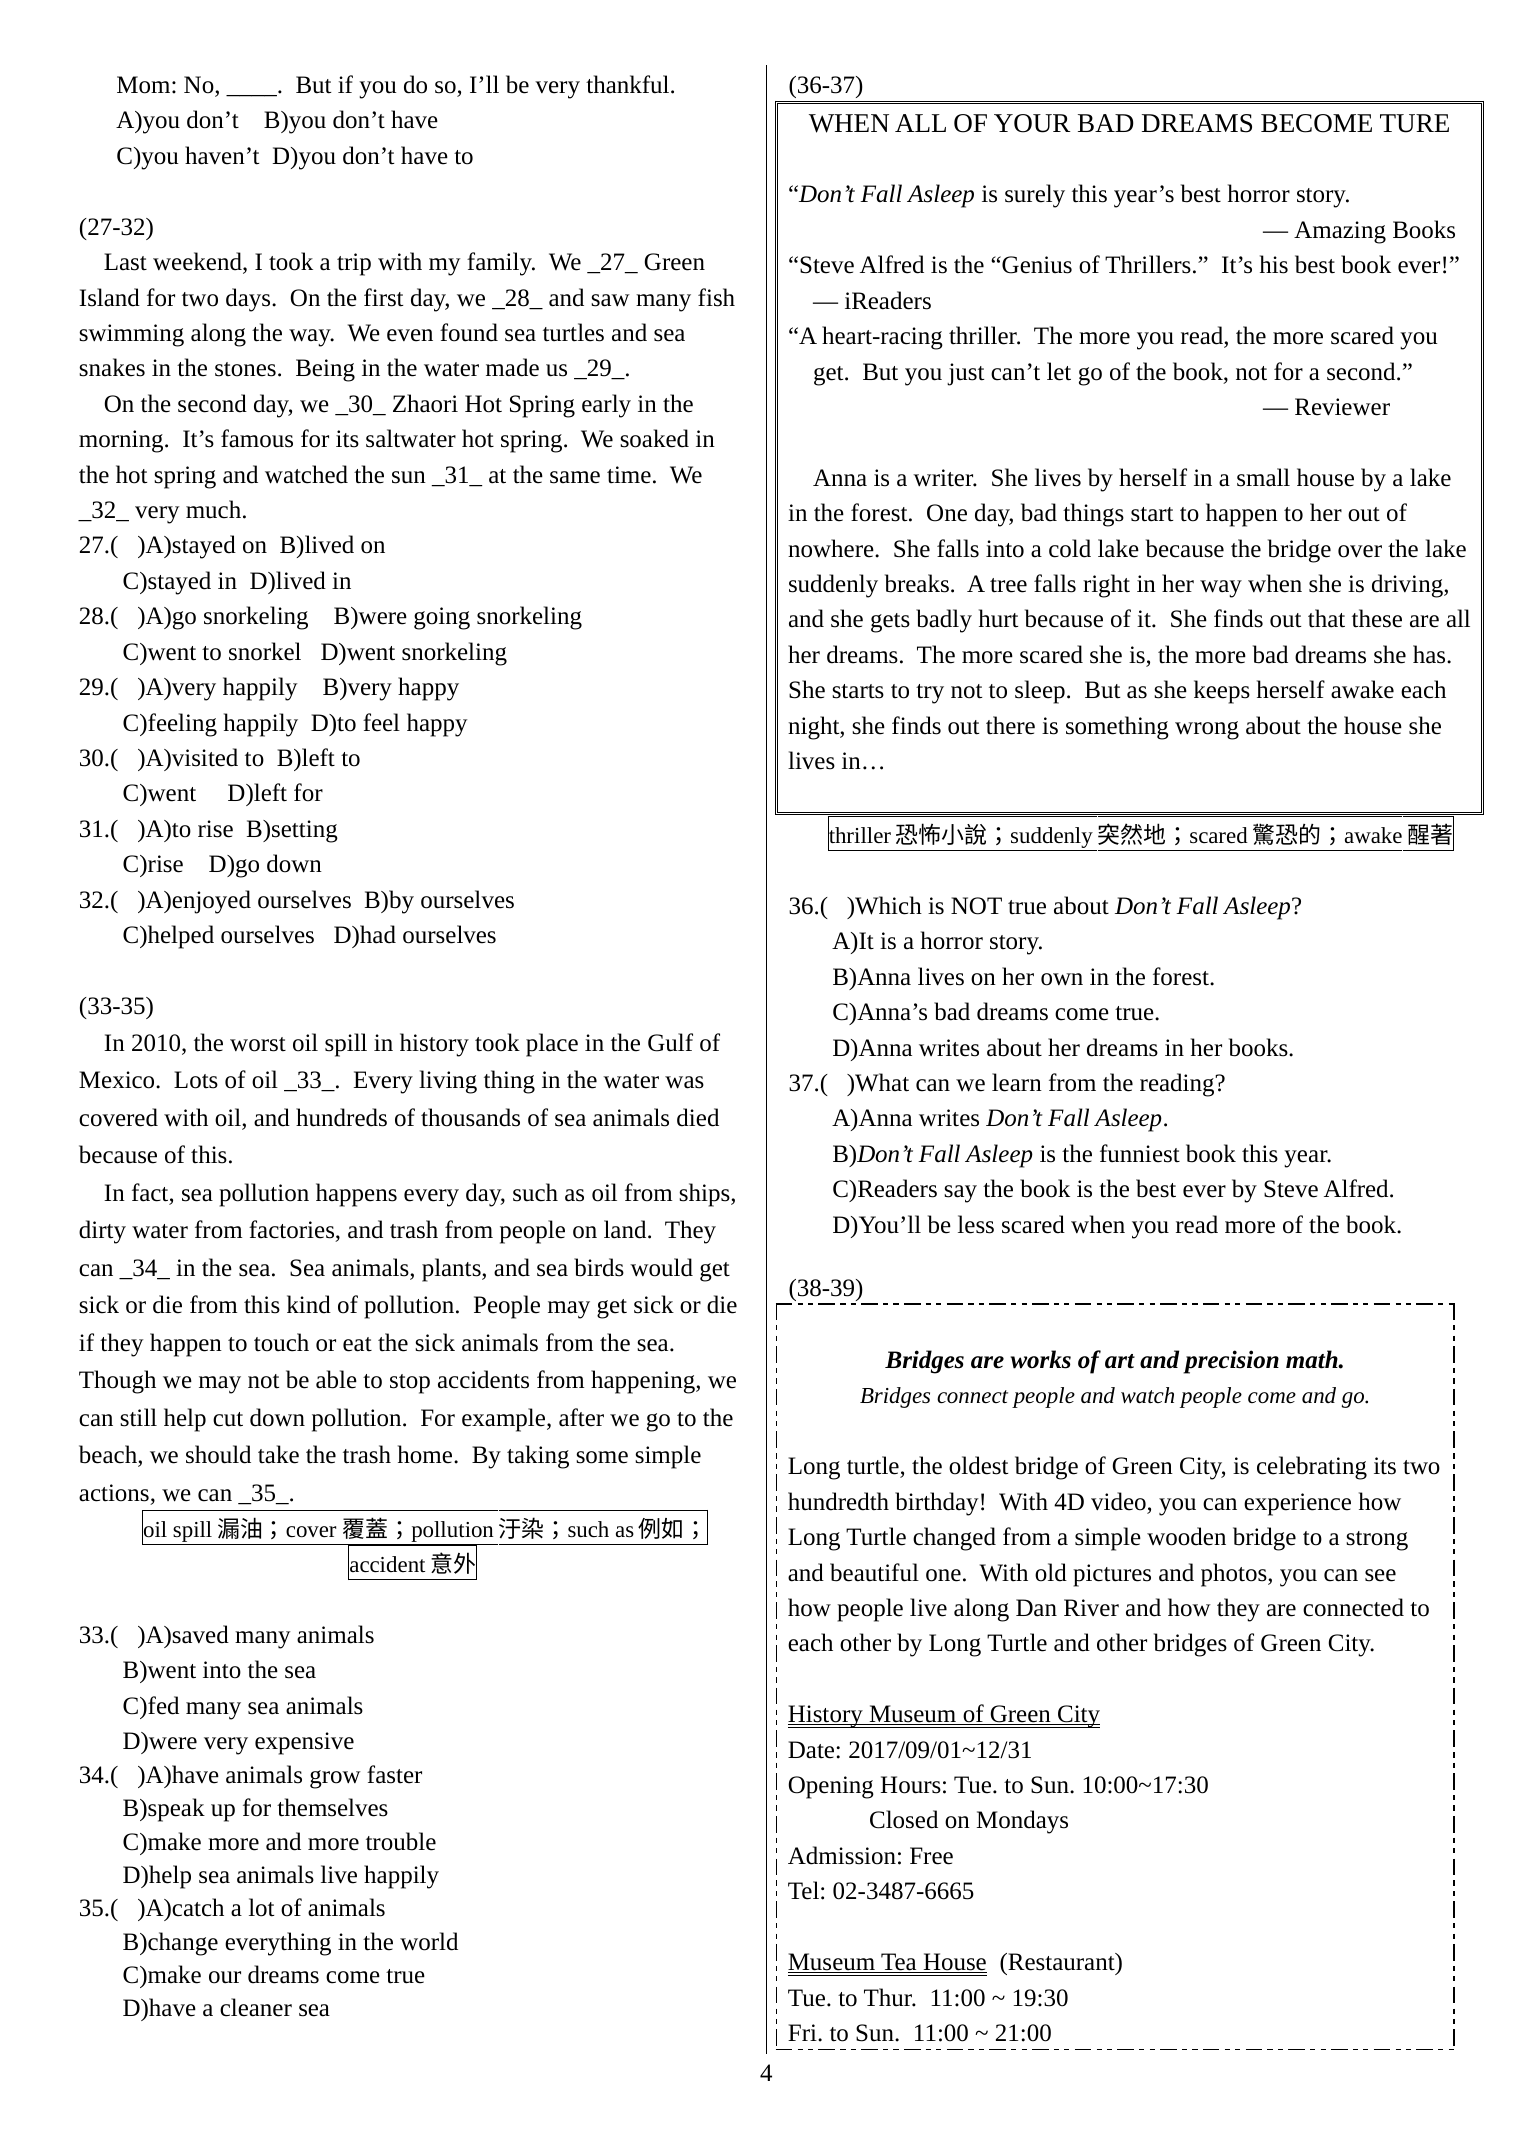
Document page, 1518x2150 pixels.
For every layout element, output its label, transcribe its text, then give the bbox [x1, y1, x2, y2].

text On the second day, we _30_ Zhaori Hot Spring early in the morning. It’s famous for its saltwater hot spring. We soaked in the hot spring and watched the sun _31_ at the same time. We _32_ very much. [79, 384, 744, 526]
text D)have a cleaner sea [79, 1990, 744, 2023]
text C)went D)left for [79, 773, 744, 809]
text accident意外 [349, 1546, 476, 1579]
text (33-35) [79, 986, 744, 1021]
text B)Don’t Fall Asleep is the funniest book this year. [788, 1134, 1454, 1169]
text 37.( )What can we learn from the reading? [788, 1063, 1454, 1098]
text C)rise D)go down [79, 844, 744, 880]
text 29.( )A)very happily B)very happy [79, 667, 744, 703]
text 34.( )A)have animals grow faster [79, 1757, 744, 1790]
text B)Anna lives on her own in the forest. [788, 957, 1454, 992]
text [477, 1544, 744, 1580]
text [79, 1544, 348, 1580]
text 35.( )A)catch a lot of animals [79, 1890, 744, 1923]
text Mom: No, ____. But if you do so, I’ll be very thankful. [79, 65, 744, 101]
text 28.( )A)go snorkeling B)were going snorkeling [79, 596, 744, 632]
text B)speak up for themselves [79, 1790, 744, 1823]
text 36.( )Which is NOT true about Don’t Fall Asleep? [788, 886, 1454, 921]
text 30.( )A)visited to B)left to [79, 738, 744, 773]
text C)helped ourselves D)had ourselves [79, 915, 744, 951]
text C)Anna’s bad dreams come true. [788, 992, 1454, 1028]
text [708, 1509, 744, 1544]
text oil spill漏油；cover 覆蓋；pollution汙染；such as例如； [79, 1509, 707, 1544]
text A)you don’t B)you don’t have [79, 101, 744, 136]
text D)help sea animals live happily [79, 1857, 744, 1890]
text A)It is a horror story. [788, 921, 1454, 957]
text In 2010, the worst oil spill in history took place in the Gulf of Mexico. Lots of oil _33_. Every living thing in the water was covered with oil, and hundreds of thousands of sea animals died because of this. [79, 1021, 744, 1171]
text C)feeling happily D)to feel happy [79, 703, 744, 738]
text C)make more and more trouble [79, 1823, 744, 1857]
text Last weekend, I took a trip with my family. We _27_ Green Island for two days. On the first day, we _28_ and saw many fish swimming along the way. We even found sea turtles and sea snakes in the stones. Being in the water made us _29_. [79, 242, 744, 384]
text thriller恐怖小說；suddenly突然地；scared驚恐的；awake醒著 [788, 815, 1453, 851]
text B)change everything in the world [79, 1923, 744, 1957]
text C)you haven’t D)you don’t have to [79, 136, 744, 171]
text C)stayed in D)lived in [79, 561, 744, 596]
text C)Readers say the book is the best ever by Steve Alfred. [788, 1169, 1454, 1205]
text C)fed many sea animals [79, 1686, 744, 1721]
text C)went to snorkel D)went snorkeling [79, 632, 744, 667]
table_header WHEN ALL OF YOUR BAD DREAMS BECOME TURE “Don’t Fall Asleep is surely this year’s best horror story. — Amazing Books “Steve Alfred is the “Genius of Thrillers.” It’s his best book ever!” — iReaders “A heart-racing thriller. The more you read, the more scared you get. But you just can’t let go of the book, not for a second.” — Reviewer Anna is a writer. She lives by herself in a small house by a lake in the forest. One day, bad things start to happen to her out of nowhere. She falls into a cold lake because the bridge over the lake suddenly breaks. A tree falls right in her way when she is driving, and she gets badly hurt because of it. She finds out that these are all her dreams. The more scared she is, the more bad dreams she has. She starts to try not to sleep. But as she keeps herself awake each night, she finds out there is something wrong about the house she lives in… [778, 104, 1481, 812]
text B)went into the sea [79, 1651, 744, 1686]
text 32.( )A)enjoyed ourselves B)by ourselves [79, 880, 744, 915]
text D)You’ll be less scared when you read more of the book. [788, 1205, 1454, 1240]
text D)Anna writes about her dreams in her books. [788, 1028, 1454, 1063]
text 27.( )A)stayed on B)lived on [79, 526, 744, 561]
table_header Bridges are works of art and precision math. Bridges connect people and watch people come and go. Long turtle, the oldest bridge of Green City, is celebrating its two hundredth birthday! With 4D video, you can experience how Long Turtle changed from a simple wooden bridge to a strong and beautiful one. With old pictures and photos, you can see how people live along Dan River and how they are connected to each other by Long Turtle and other bridges of Green City. History Museum of Green City Date: 2017/09/01~12/31 Opening Hours: Tue. to Sun. 10:00~17:30 Closed on Mondays Admission: Free Tel: 02-3487-6665 Museum Tea House (Restaurant) Tue. to Thur. 11:00 ~ 19:30 Fri. to Sun. 11:00 ~ 21:00 [776, 1303, 1454, 2048]
text (27-32) [79, 207, 744, 242]
text D)were very expensive [79, 1721, 744, 1757]
text 33.( )A)saved many animals [79, 1615, 744, 1651]
text In fact, sea pollution happens every day, such as oil from ships, dirty water from factories, and trash from people on land. They can _34_ in the sea. Sea animals, plants, and sea birds would get sick or die from this kind of pollution. People may get sick or die if they happen to touch or eat the sick animals from the sea. Though we may not be able to stop accidents from happening, we can still help cut down pollution. For example, after we go to the beach, we should take the trash home. By taking some simple actions, we can _35_. [79, 1171, 744, 1509]
text 31.( )A)to rise B)setting [79, 809, 744, 844]
text C)make our dreams come true [79, 1957, 744, 1990]
text (36-37) [788, 65, 1454, 101]
text A)Anna writes Don’t Fall Asleep. [788, 1098, 1454, 1134]
text (38-39) [788, 1268, 1454, 1303]
